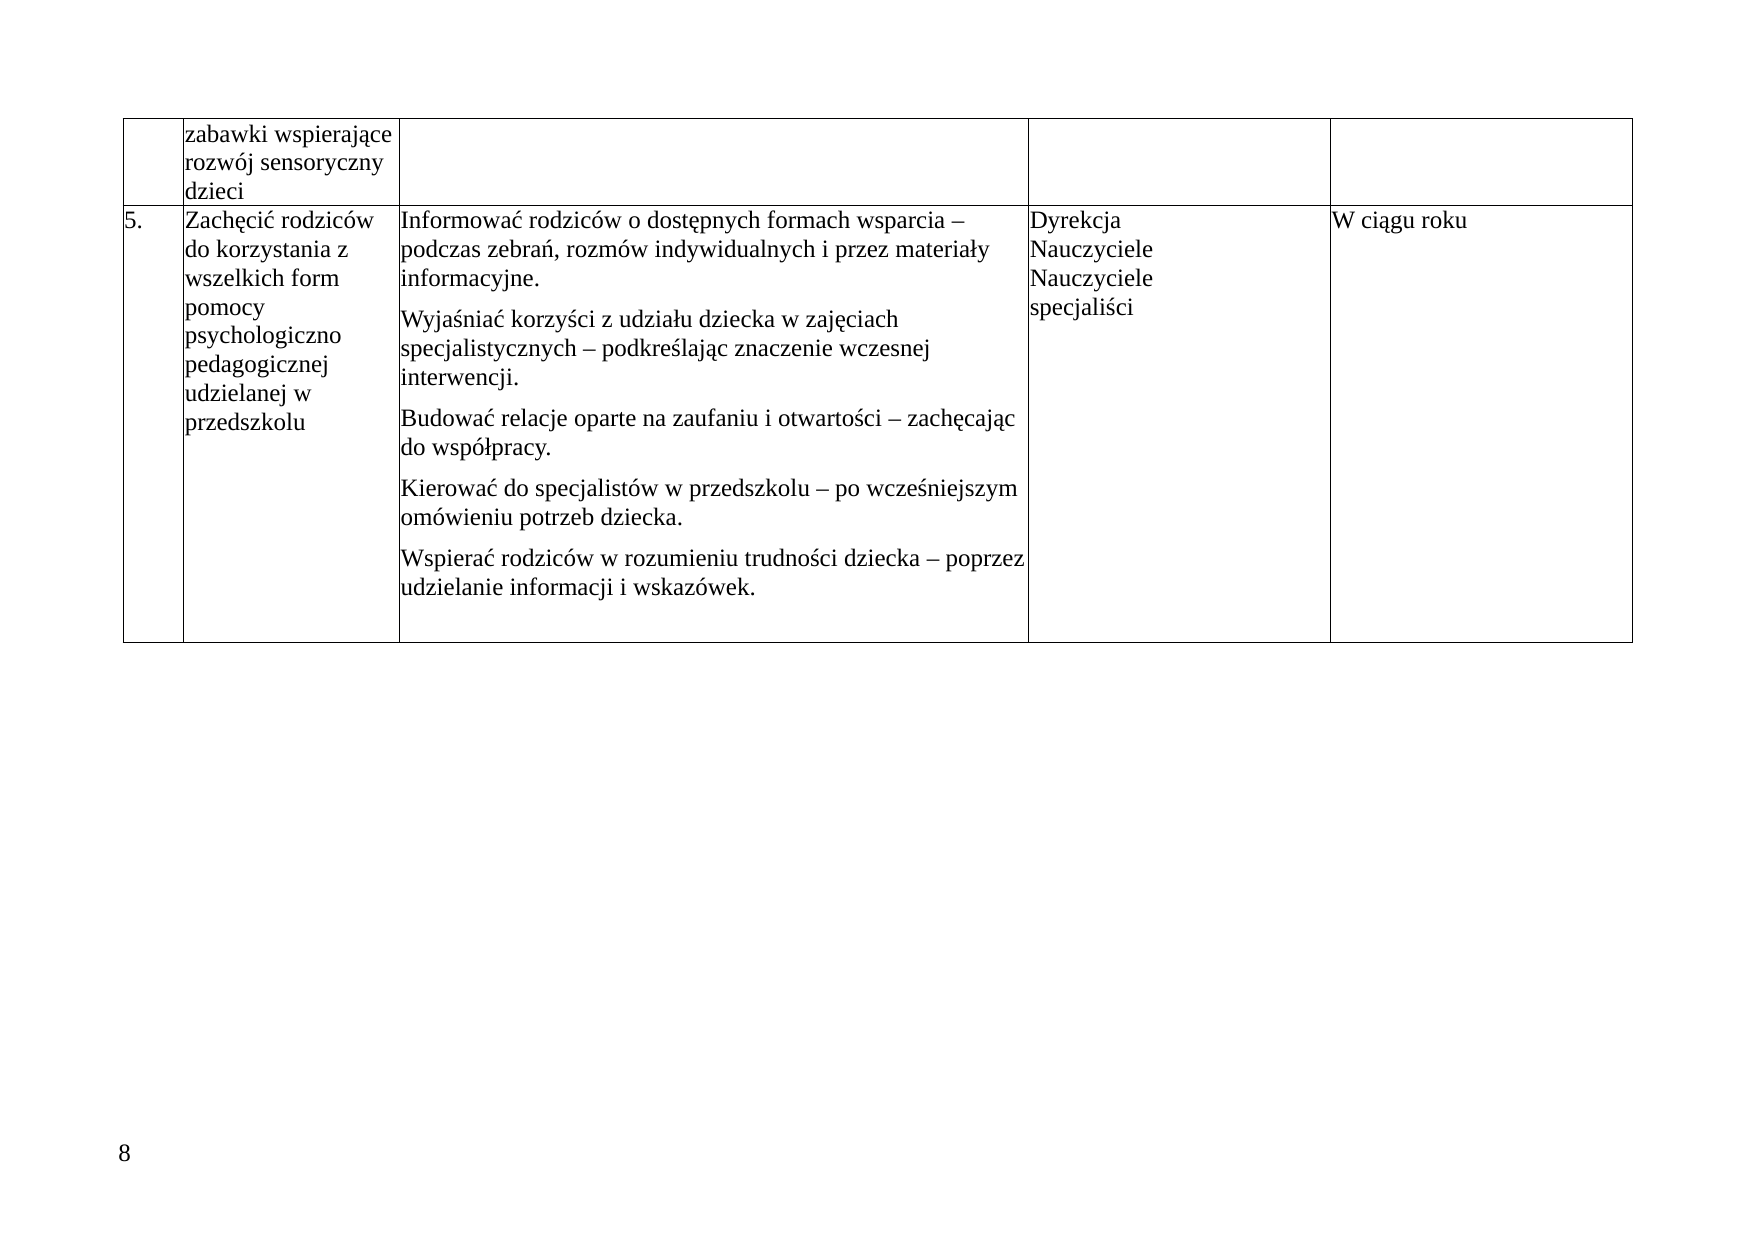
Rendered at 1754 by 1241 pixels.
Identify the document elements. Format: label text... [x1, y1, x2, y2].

table_cell Informować rodziców o dostępnych formach wsparcia – podczas zebrań, rozmów indywidualnych i przez materiały informacyjne. Wyjaśniać korzyści z udziału dziecka w zajęciach specjalistycznych – podkreślając znaczenie wczesnej interwencji. Budować relacje oparte na zaufaniu i otwartości – zachęcając do współpracy. Kierować do specjalistów w przedszkolu – po wcześniejszym omówieniu potrzeb dziecka. Wspierać rodziców w rozumieniu trudności dziecka – poprzez udzielanie informacji i wskazówek. [400, 206, 1028, 642]
table_cell 5. [124, 206, 183, 642]
table_cell [124, 119, 183, 205]
table_cell W ciągu roku [1331, 206, 1632, 642]
table_cell Zachęcić rodziców do korzystania z wszelkich form pomocy psychologiczno pedagogicznej udzielanej w przedszkolu [184, 206, 399, 642]
table_cell [400, 119, 1028, 205]
table_cell zabawki wspierające rozwój sensoryczny dzieci [184, 119, 399, 205]
table_cell [1029, 119, 1330, 205]
table_cell [1331, 119, 1632, 205]
table_cell Dyrekcja Nauczyciele Nauczyciele specjaliści [1029, 206, 1330, 642]
